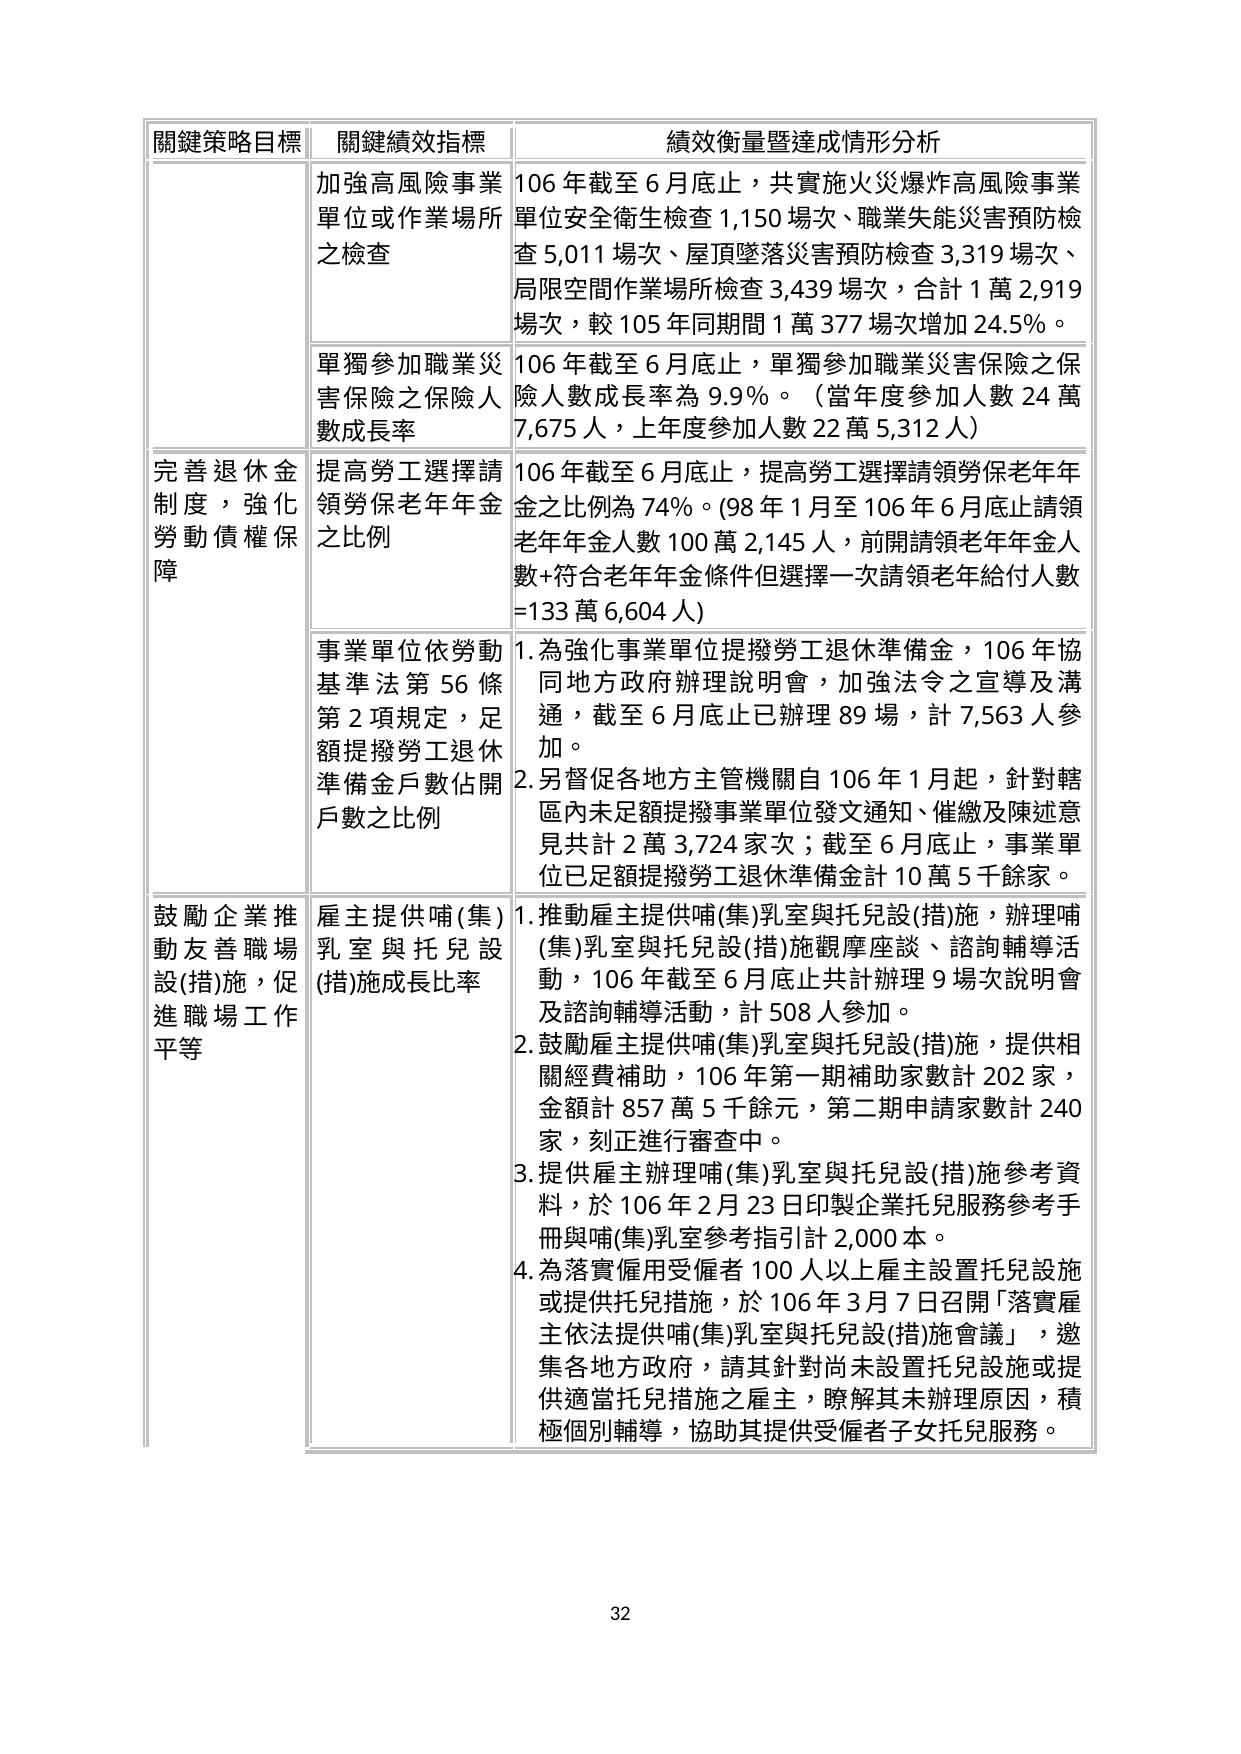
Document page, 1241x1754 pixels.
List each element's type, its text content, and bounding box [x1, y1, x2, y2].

table_cell 鼓勵企業推動友善職場設(措)施，促進職場工作平等 [146, 892, 308, 1447]
table_cell 單獨參加職業災害保險之保險人數成長率 [312, 347, 510, 447]
table_cell 106年截至6月底止，提高勞工選擇請領勞保老年年金之比例為74％。(98年1月至106年6月底止請領老年年金人數100萬2,145人，前開請領老年年金人數+符合老年年金條件但選擇一次請領老年給付人數=133萬6,604人) [513, 447, 1094, 627]
table_cell 為強化事業單位提撥勞工退休準備金，106年協同地方政府辦理說明會，加強法令之宣導及溝通，截至6月底止已辦理89場，計7,563人參加。 另督促各地方主管機關自106年1月起，針對轄區內未足額提撥事業單位發文通知、催繳及陳述意見共計2萬3,724家次；截至6月底止，事業單位已足額提撥勞工退休準備金計10萬5千餘家。 [513, 628, 1094, 892]
table_cell 推動雇主提供哺(集)乳室與托兒設(措)施，辦理哺(集)乳室與托兒設(措)施觀摩座談、諮詢輔導活動，106年截至6月底止共計辦理9場次說明會及諮詢輔導活動，計508人參加。 鼓勵雇主提供哺(集)乳室與托兒設(措)施，提供相關經費補助，106年第一期補助家數計202家，金額計857萬5千餘元，第二期申請家數計240家，刻正進行審查中。 提供雇主辦理哺(集)乳室與托兒設(措)施參考資料，於106年2月23日印製企業托兒服務參考手冊與哺(集)乳室參考指引計2,000本。 為落實僱用受僱者100人以上雇主設置托兒設施或提供托兒措施，於106年3月7日召開「落實雇主依法提供哺(集)乳室與托兒設(措)施會議」，邀集各地方政府，請其針對尚未設置托兒設施或提供適當托兒措施之雇主，瞭解其未辦理原因，積極個別輔導，協助其提供受僱者子女托兒服務。 [513, 892, 1094, 1447]
table_cell 完善退休金制度，強化勞動債權保障 [146, 447, 308, 892]
table_cell 雇主提供哺(集)乳室與托兒設(措)施成長比率 [309, 892, 513, 1447]
table_header 關鍵策略目標 [149, 124, 308, 158]
table_cell 106年截至6月底止，單獨參加職業災害保險之保險人數成長率為9.9％。（當年度參加人數24萬7,675人，上年度參加人數22萬5,312人） [513, 341, 1094, 447]
table_header 關鍵績效指標 [309, 120, 513, 158]
table_header 績效衡量暨達成情形分析 [513, 120, 1094, 158]
table_cell 加強高風險事業單位或作業場所之檢查 [312, 164, 510, 341]
table_cell 事業單位依勞動基準法第56條第2項規定，足額提撥勞工退休準備金戶數佔開戶數之比例 [312, 634, 510, 892]
table_cell [146, 158, 308, 447]
table_cell 提高勞工選擇請領勞保老年年金之比例 [312, 454, 510, 627]
table_cell 106年截至6月底止，共實施火災爆炸高風險事業單位安全衛生檢查1,150場次、職業失能災害預防檢查5,011場次、屋頂墜落災害預防檢查3,319場次、局限空間作業場所檢查3,439場次，合計1萬2,919場次，較105年同期間1萬377場次增加24.5％。 [513, 158, 1094, 341]
